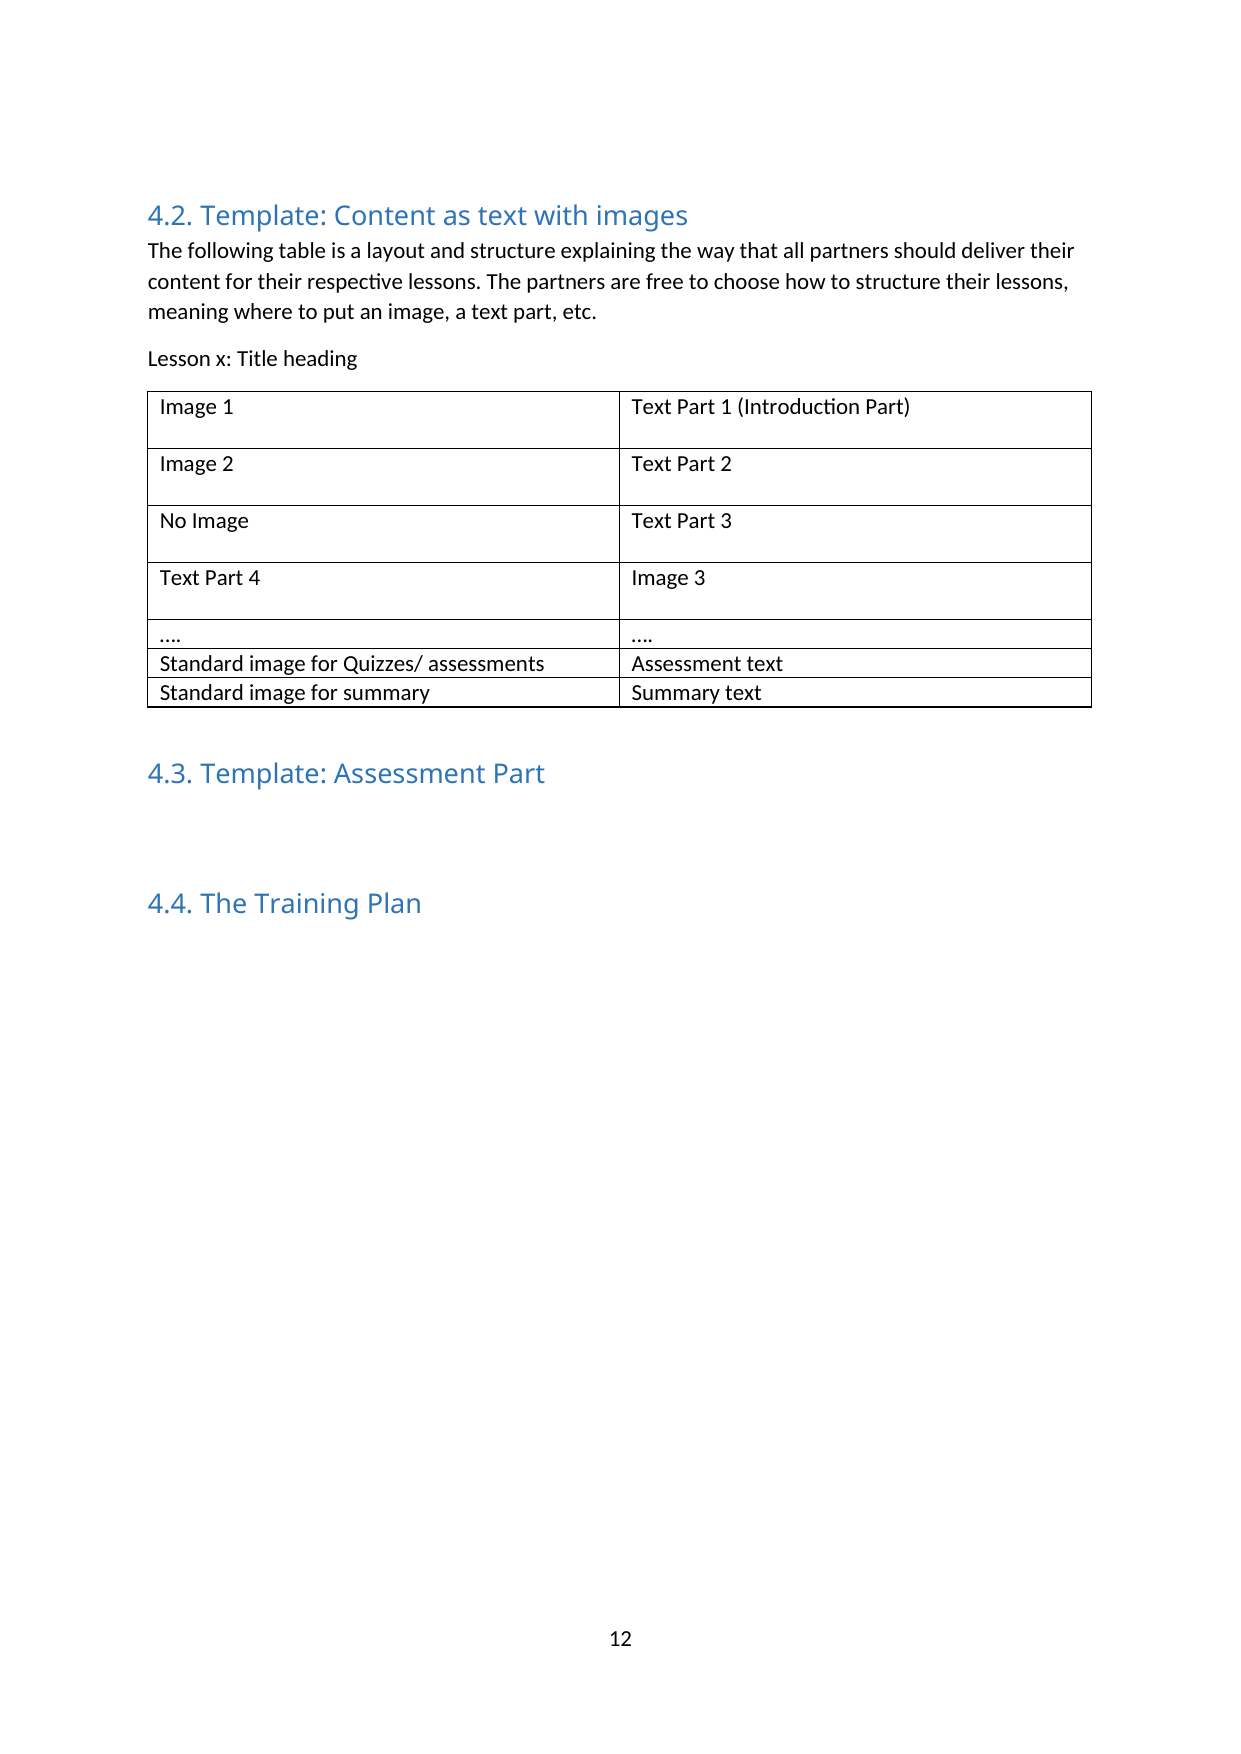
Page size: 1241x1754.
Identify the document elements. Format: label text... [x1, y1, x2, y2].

subtitle 4.2. Template: Content as text with images [148, 197, 1092, 234]
text The following table is a layout and structure explaining the way that all partners should deliver their content for their respective lessons. The partners are free to choose how to structure their lessons, meaning where to put an image, a text part, etc. [148, 237, 1092, 325]
table_cell …. [148, 620, 619, 648]
table_cell Summary text [620, 678, 1091, 706]
table_cell …. [620, 620, 1091, 648]
table_cell No Image [148, 506, 619, 562]
subtitle 4.4. The Training Plan [148, 885, 1092, 922]
subtitle 4.3. Template: Assessment Part [148, 754, 1092, 791]
table_cell Standard image for Quizzes/ assessments [148, 649, 619, 677]
table_header Text Part 1 (Introduction Part) [620, 392, 1091, 448]
table_cell Assessment text [620, 649, 1091, 677]
table_cell Image 2 [148, 449, 619, 505]
text Lesson x: Title heading [148, 344, 1092, 372]
table_cell Text Part 2 [620, 449, 1091, 505]
table_header Image 1 [148, 392, 619, 448]
table_cell Image 3 [620, 563, 1091, 619]
table_cell Standard image for summary [148, 678, 619, 706]
table_cell Text Part 4 [148, 563, 619, 619]
table_cell Text Part 3 [620, 506, 1091, 562]
